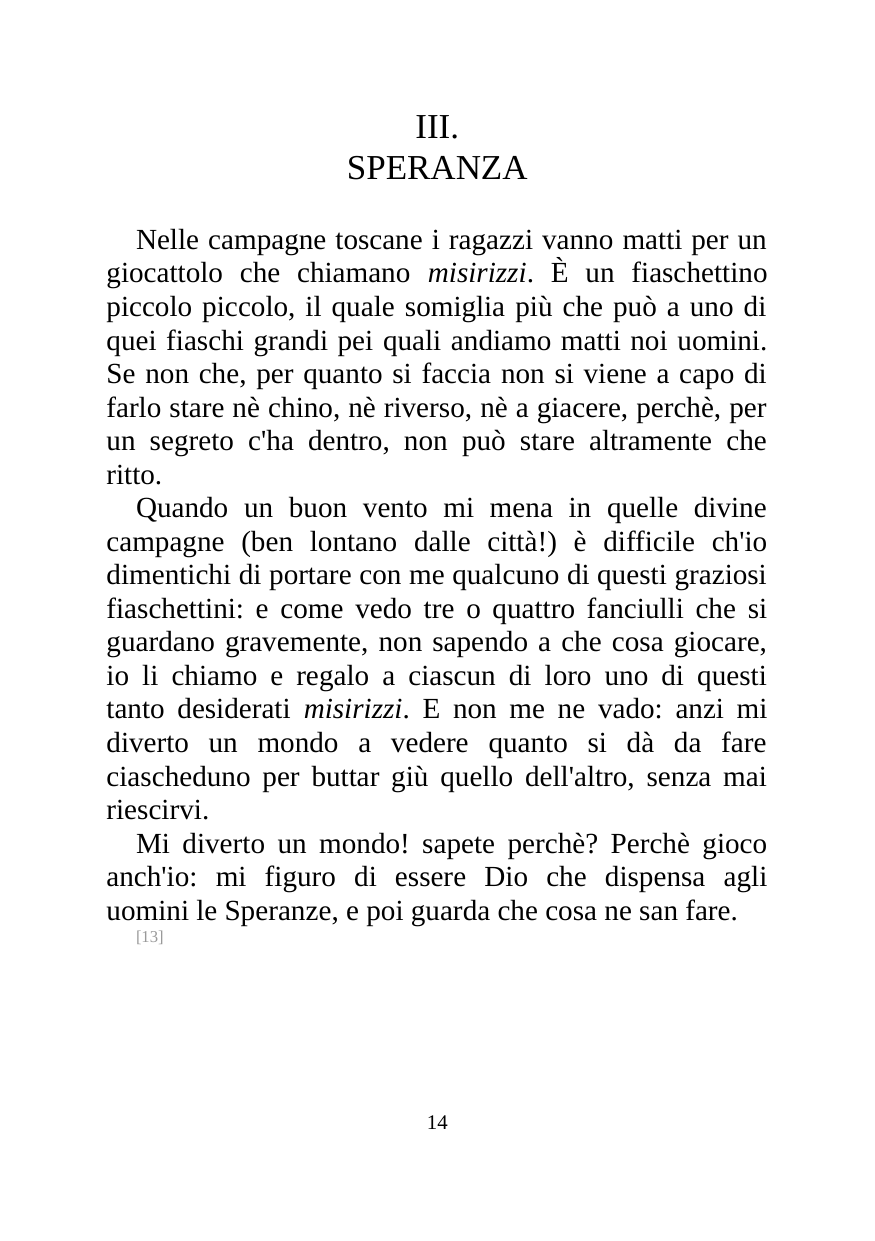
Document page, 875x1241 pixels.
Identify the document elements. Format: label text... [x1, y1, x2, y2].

text Nelle campagne toscane i ragazzi vanno matti per un giocattolo che chiamano misirizzi. È un fiaschettino piccolo piccolo, il quale somiglia più che può a uno di quei fiaschi grandi pei quali andiamo matti noi uomini. Se non che, per quanto si faccia non si viene a capo di farlo stare nè chino, nè riverso, nè a giacere, perchè, per un segreto c'ha dentro, non può stare altramente che ritto. [106, 222, 768, 490]
text [13] [164, 926, 768, 946]
text Quando un buon vento mi mena in quelle divine campagne (ben lontano dalle città!) è difficile ch'io dimentichi di portare con me qualcuno di questi graziosi fiaschettini: e come vedo tre o quattro fanciulli che si guardano gravemente, non sapendo a che cosa giocare, io li chiamo e regalo a ciascun di loro uno di questi tanto desiderati misirizzi. E non me ne vado: anzi mi diverto un mondo a vedere quanto si dà da fare ciascheduno per buttar giù quello dell'altro, senza mai riescirvi. [106, 490, 768, 826]
text Mi diverto un mondo! sapete perchè? Perchè gioco anch'io: mi figuro di essere Dio che dispensa agli uomini le Speranze, e poi guarda che cosa ne san fare. [106, 826, 768, 926]
subtitle III. SPERANZA [106, 106, 768, 187]
text [13] [106, 926, 136, 946]
